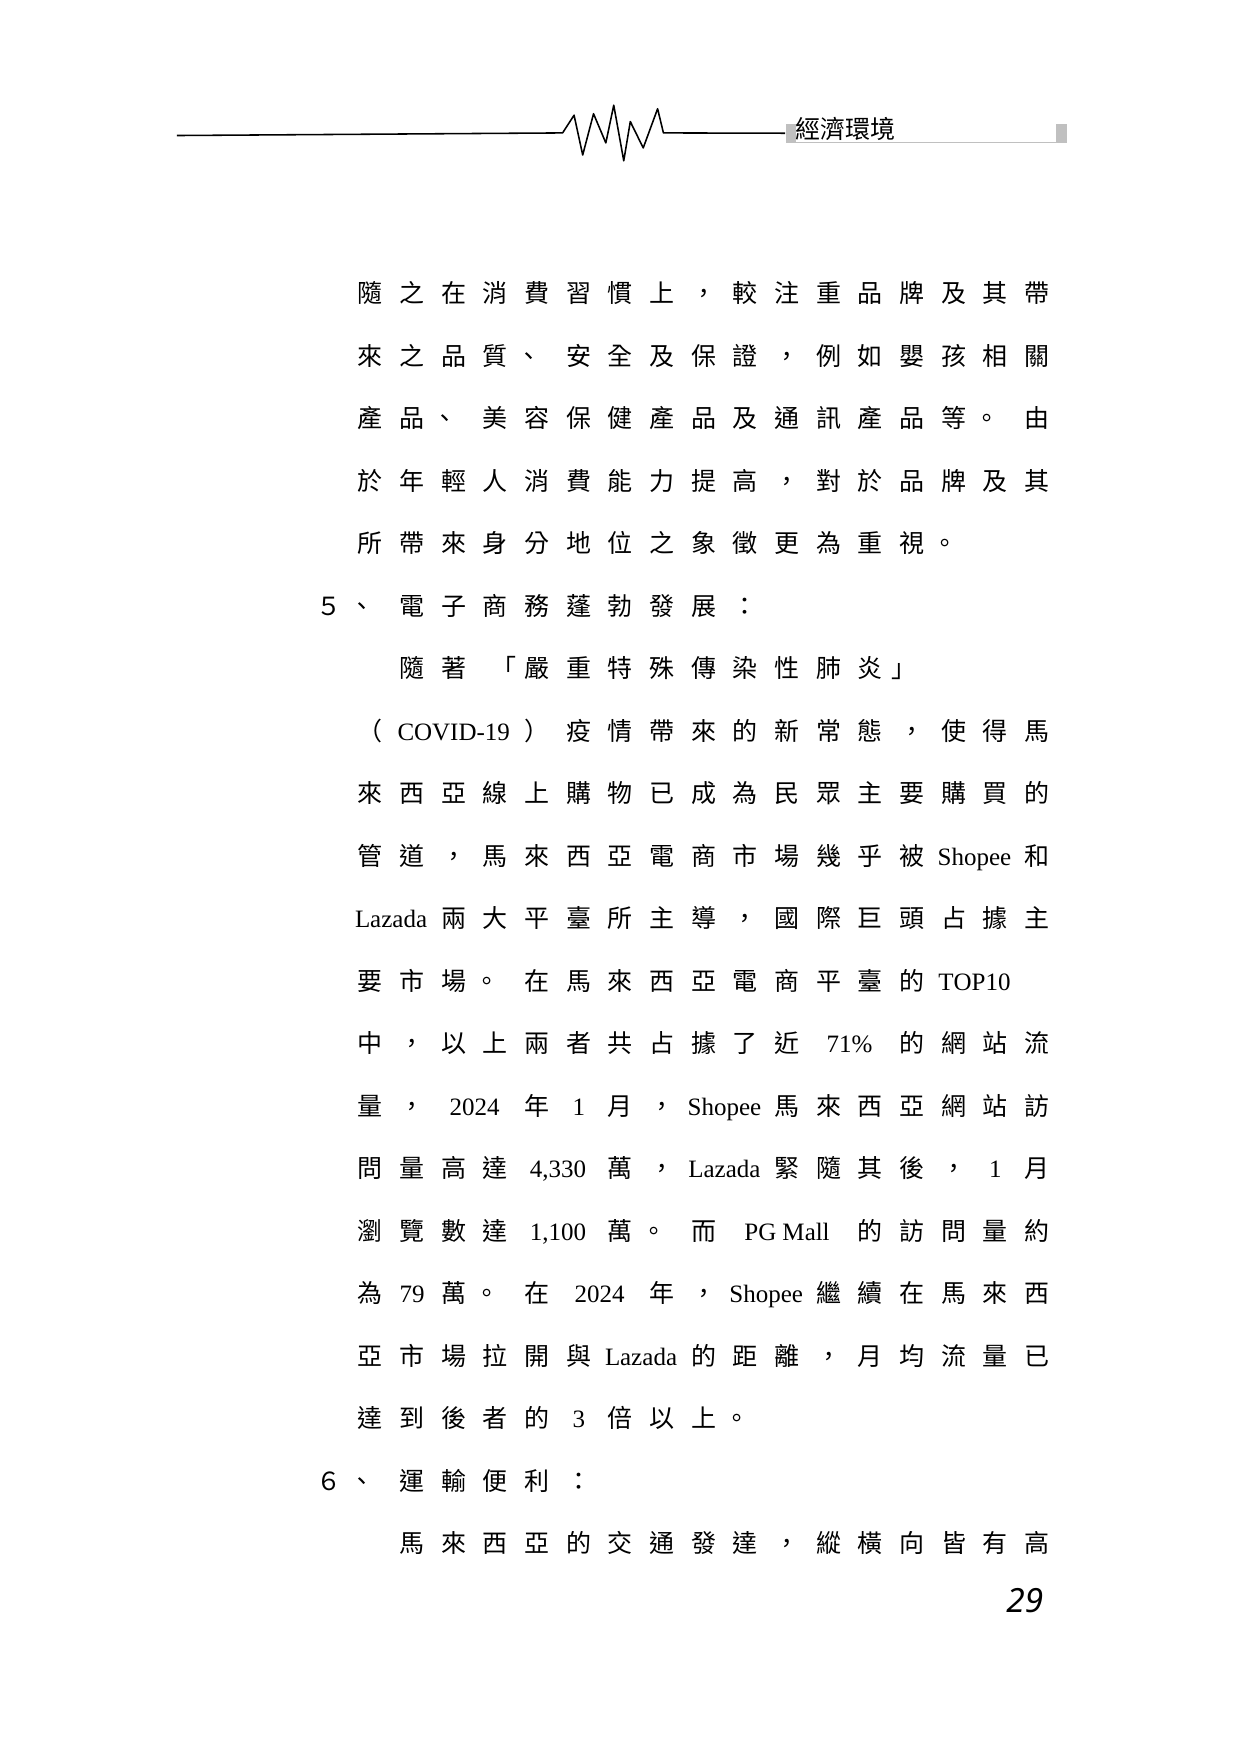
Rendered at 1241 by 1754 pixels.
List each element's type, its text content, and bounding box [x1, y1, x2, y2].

text 馬來西亞的交通發達，縱橫向皆有高 [330, 1500, 1058, 1563]
text ５、電子商務蓬勃發展： [281, 563, 1058, 625]
text 隨著「嚴重特殊傳染性肺炎」（COVID-19）疫情帶來的新常態，使得馬來西亞線上購物已成為民眾主要購買的管道，馬來西亞電商市場幾乎被Shopee和Lazada兩大平臺所主導，國際巨頭占據主要市場。在馬來西亞電商平臺的TOP10中，以上兩者共占據了近71%的網站流量，2024年1月，Shopee馬來西亞網站訪問量高達4,330萬，Lazada緊隨其後，1月瀏覽數達1,100萬。而PG Mall的訪問量約為79萬。在2024年，Shopee繼續在馬來西亞市場拉開與Lazada的距離，月均流量已達到後者的3倍以上。 [330, 625, 1058, 1438]
text ６、運輸便利： [281, 1438, 1058, 1500]
text 隨之在消費習慣上，較注重品牌及其帶來之品質、安全及保證，例如嬰孩相關產品、美容保健產品及通訊產品等。由於年輕人消費能力提高，對於品牌及其所帶來身分地位之象徵更為重視。 [330, 250, 1058, 563]
